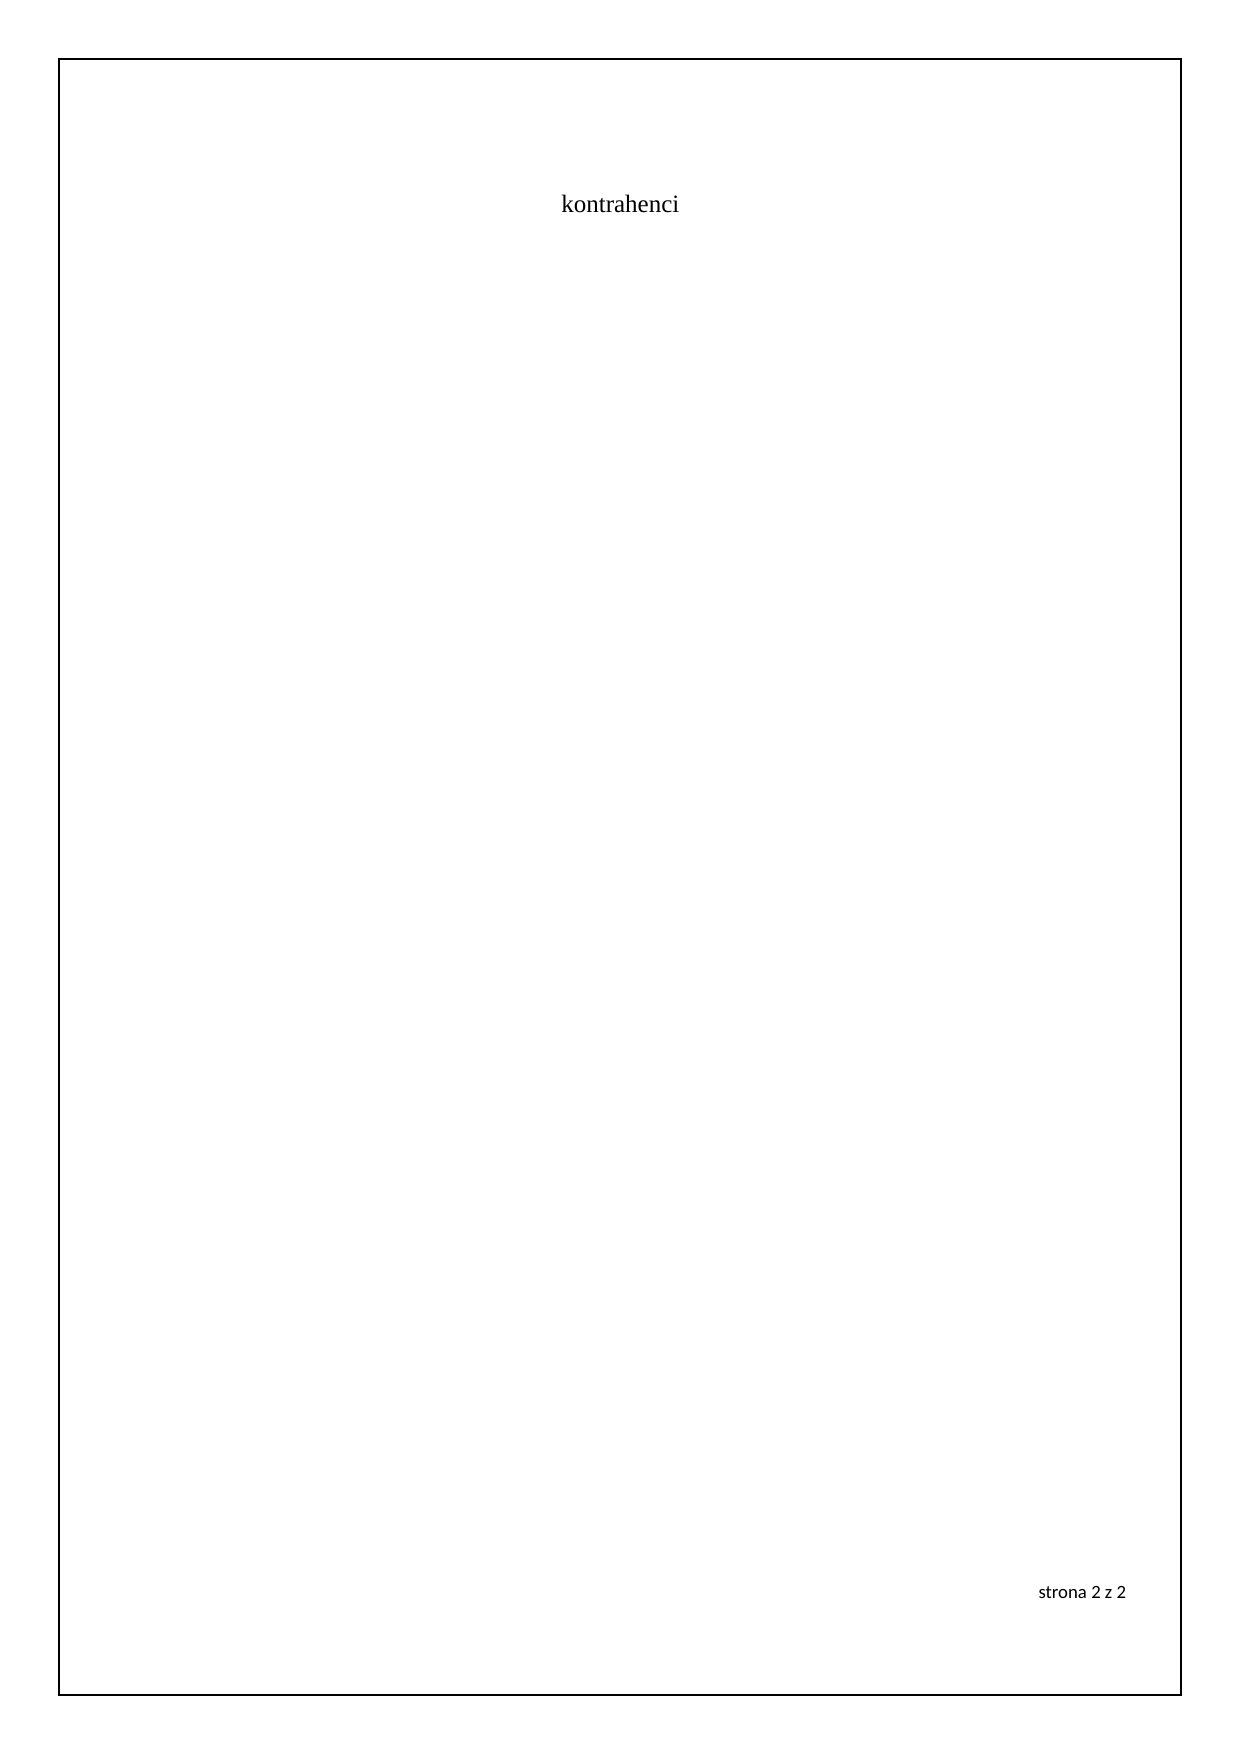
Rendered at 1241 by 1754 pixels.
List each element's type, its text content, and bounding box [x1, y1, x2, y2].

text kontrahenci [114, 189, 1126, 217]
